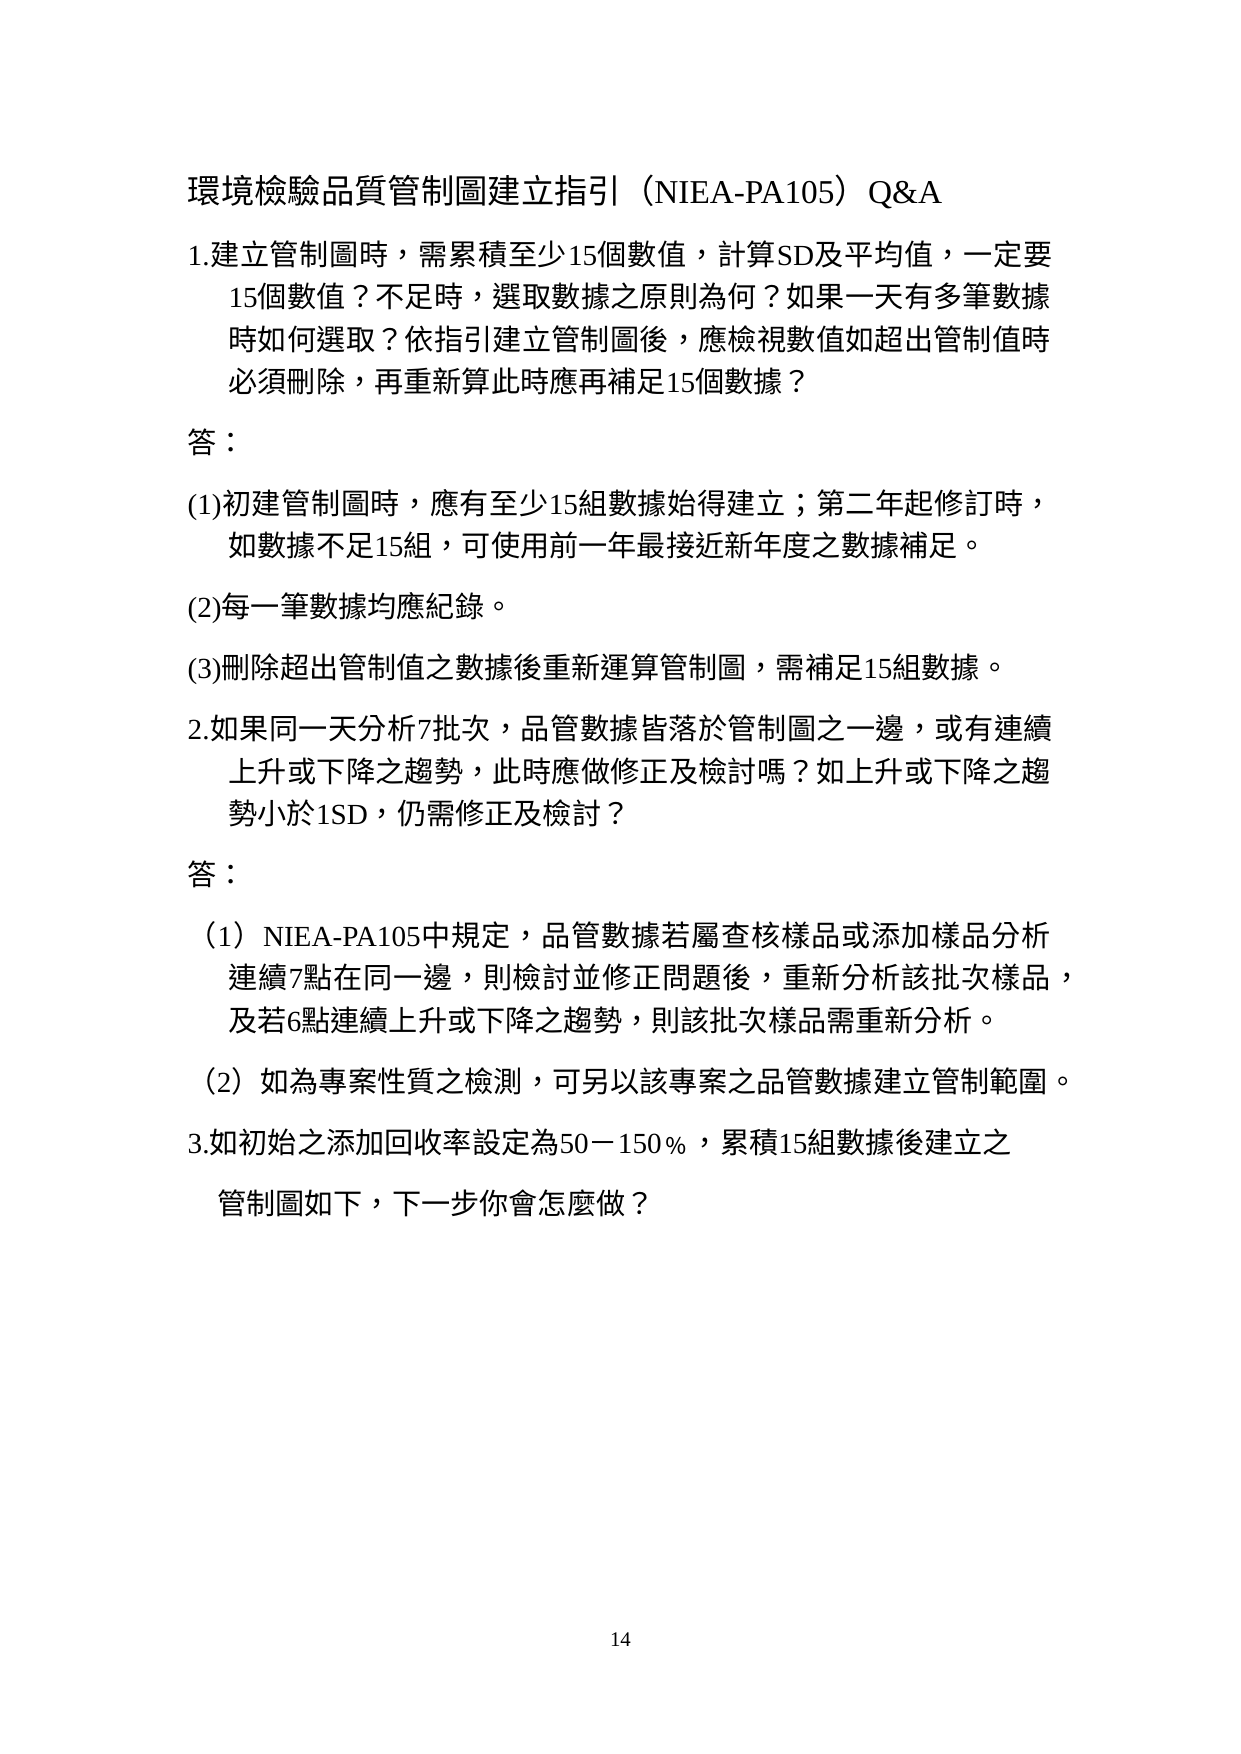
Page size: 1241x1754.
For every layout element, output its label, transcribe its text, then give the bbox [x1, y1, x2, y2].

text (3)刪除超出管制值之數據後重新運算管制圖，需補足15組數據。 [187, 645, 1053, 687]
text （2）如為專案性質之檢測，可另以該專案之品管數據建立管制範圍。 [187, 1058, 1053, 1100]
text 環境檢驗品質管制圖建立指引（NIEA-PA105）Q&A [187, 164, 1053, 213]
text 答： [187, 851, 1053, 894]
text 3.如初始之添加回收率設定為50－150﹪，累積15組數據後建立之 [187, 1119, 1053, 1162]
text 2.如果同一天分析7批次，品管數據皆落於管制圖之一邊，或有連續上升或下降之趨勢，此時應做修正及檢討嗎？如上升或下降之趨勢小於1SD，仍需修正及檢討？ [187, 706, 1053, 833]
text 答： [187, 419, 1053, 462]
text 管制圖如下，下一步你會怎麼做？ [217, 1180, 1053, 1223]
text (2)每一筆數據均應紀錄。 [187, 584, 1053, 626]
text 1.建立管制圖時，需累積至少15個數值，計算SD及平均值，一定要15個數值？不足時，選取數據之原則為何？如果一天有多筆數據時如何選取？依指引建立管制圖後，應檢視數值如超出管制值時必須刪除，再重新算此時應再補足15個數據？ [187, 231, 1053, 401]
text （1）NIEA-PA105中規定，品管數據若屬查核樣品或添加樣品分析連續7點在同一邊，則檢討並修正問題後，重新分析該批次樣品，及若6點連續上升或下降之趨勢，則該批次樣品需重新分析。 [187, 912, 1053, 1039]
text (1)初建管制圖時，應有至少15組數據始得建立；第二年起修訂時，如數據不足15組，可使用前一年最接近新年度之數據補足。 [187, 480, 1053, 565]
